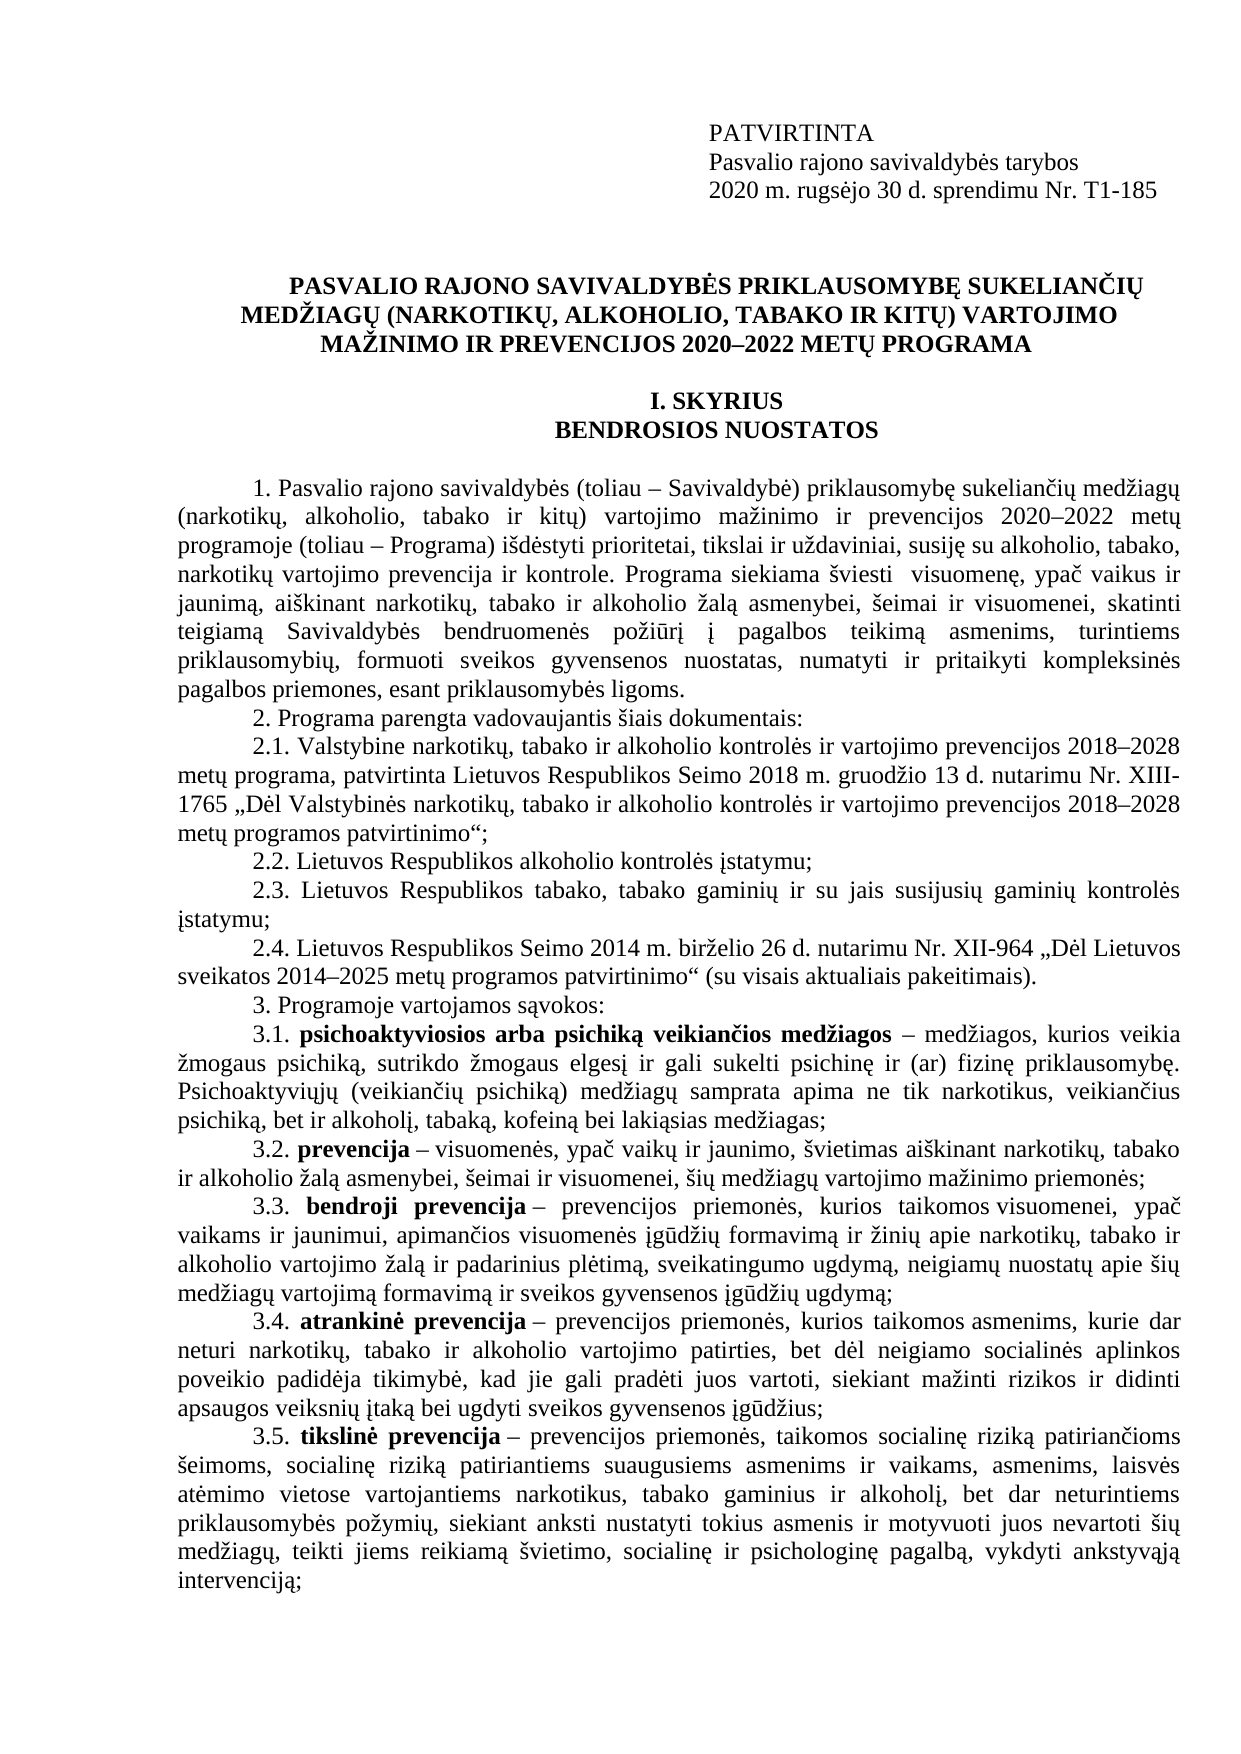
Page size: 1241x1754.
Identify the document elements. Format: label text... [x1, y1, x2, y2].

text 1. Pasvalio rajono savivaldybės (toliau – Savivaldybė) priklausomybę sukeliančių medžiagų (narkotikų, alkoholio, tabako ir kitų) vartojimo mažinimo ir prevencijos 2020–2022 metų programoje (toliau – Programa) išdėstyti prioritetai, tikslai ir uždaviniai, susiję su alkoholio, tabako, narkotikų vartojimo prevencija ir kontrole. Programa siekiama šviesti visuomenę, ypač vaikus ir jaunimą, aiškinant narkotikų, tabako ir alkoholio žalą asmenybei, šeimai ir visuomenei, skatinti teigiamą Savivaldybės bendruomenės požiūrį į pagalbos teikimą asmenims, turintiems priklausomybių, formuoti sveikos gyvensenos nuostatas, numatyti ir pritaikyti kompleksinės pagalbos priemones, esant priklausomybės ligoms. [177, 473, 1181, 703]
text 2.3. Lietuvos Respublikos tabako, tabako gaminių ir su jais susijusių gaminių kontrolės įstatymu; [177, 875, 1181, 933]
text 3.5. tikslinė prevencija – prevencijos priemonės, taikomos socialinę riziką patiriančioms šeimoms, socialinę riziką patiriantiems suaugusiems asmenims ir vaikams, asmenims, laisvės atėmimo vietose vartojantiems narkotikus, tabako gaminius ir alkoholį, bet dar neturintiems priklausomybės požymių, siekiant anksti nustatyti tokius asmenis ir motyvuoti juos nevartoti šių medžiagų, teikti jiems reikiamą švietimo, socialinę ir psichologinę pagalbą, vykdyti ankstyvąją intervenciją; [177, 1421, 1181, 1594]
text 3.4. atrankinė prevencija – prevencijos priemonės, kurios taikomos asmenims, kurie dar neturi narkotikų, tabako ir alkoholio vartojimo patirties, bet dėl neigiamo socialinės aplinkos poveikio padidėja tikimybė, kad jie gali pradėti juos vartoti, siekiant mažinti rizikos ir didinti apsaugos veiksnių įtaką bei ugdyti sveikos gyvensenos įgūdžius; [177, 1306, 1181, 1421]
text 2.4. Lietuvos Respublikos Seimo 2014 m. birželio 26 d. nutarimu Nr. XII-964 „Dėl Lietuvos sveikatos 2014–2025 metų programos patvirtinimo“ (su visais aktualiais pakeitimais). [177, 933, 1181, 990]
text 2.2. Lietuvos Respublikos alkoholio kontrolės įstatymu; [177, 846, 1181, 875]
text pasvalio rajono savivaldybės priklausomybę sukeliančių medžiagų (narkotikų, alkoholio, tabako ir kitų) vartojimo mažinimo ir prevencijos 2020–2022 metų programa [177, 271, 1181, 358]
text 2.1. Valstybine narkotikų, tabako ir alkoholio kontrolės ir vartojimo prevencijos 2018–2028 metų programa, patvirtinta Lietuvos Respublikos Seimo 2018 m. gruodžio 13 d. nutarimu Nr. XIII-1765 „Dėl Valstybinės narkotikų, tabako ir alkoholio kontrolės ir vartojimo prevencijos 2018–2028 metų programos patvirtinimo“; [177, 731, 1181, 846]
text PATVIRTINTA [177, 118, 1181, 147]
text 3.2. prevencija – visuomenės, ypač vaikų ir jaunimo, švietimas aiškinant narkotikų, tabako ir alkoholio žalą asmenybei, šeimai ir visuomenei, šių medžiagų vartojimo mažinimo priemonės; [177, 1134, 1181, 1191]
text 2020 m. rugsėjo 30 d. sprendimu Nr. T1-185 [177, 176, 1181, 204]
text I. SKYRIUS [177, 386, 1181, 415]
text 3.3. bendroji prevencija – prevencijos priemonės, kurios taikomos visuomenei, ypač vaikams ir jaunimui, apimančios visuomenės įgūdžių formavimą ir žinių apie narkotikų, tabako ir alkoholio vartojimo žalą ir padarinius plėtimą, sveikatingumo ugdymą, neigiamų nuostatų apie šių medžiagų vartojimą formavimą ir sveikos gyvensenos įgūdžių ugdymą; [177, 1191, 1181, 1306]
text 3. Programoje vartojamos sąvokos: [177, 990, 1181, 1019]
text Pasvalio rajono savivaldybės tarybos [177, 147, 1181, 176]
text 3.1. psichoaktyviosios arba psichiką veikiančios medžiagos – medžiagos, kurios veikia žmogaus psichiką, sutrikdo žmogaus elgesį ir gali sukelti psichinę ir (ar) fizinę priklausomybę. Psichoaktyviųjų (veikiančių psichiką) medžiagų samprata apima ne tik narkotikus, veikiančius psichiką, bet ir alkoholį, tabaką, kofeiną bei lakiąsias medžiagas; [177, 1019, 1181, 1134]
text 2. Programa parengta vadovaujantis šiais dokumentais: [177, 703, 1181, 731]
text BENDROSIOS NUOSTATOS [177, 415, 1181, 444]
